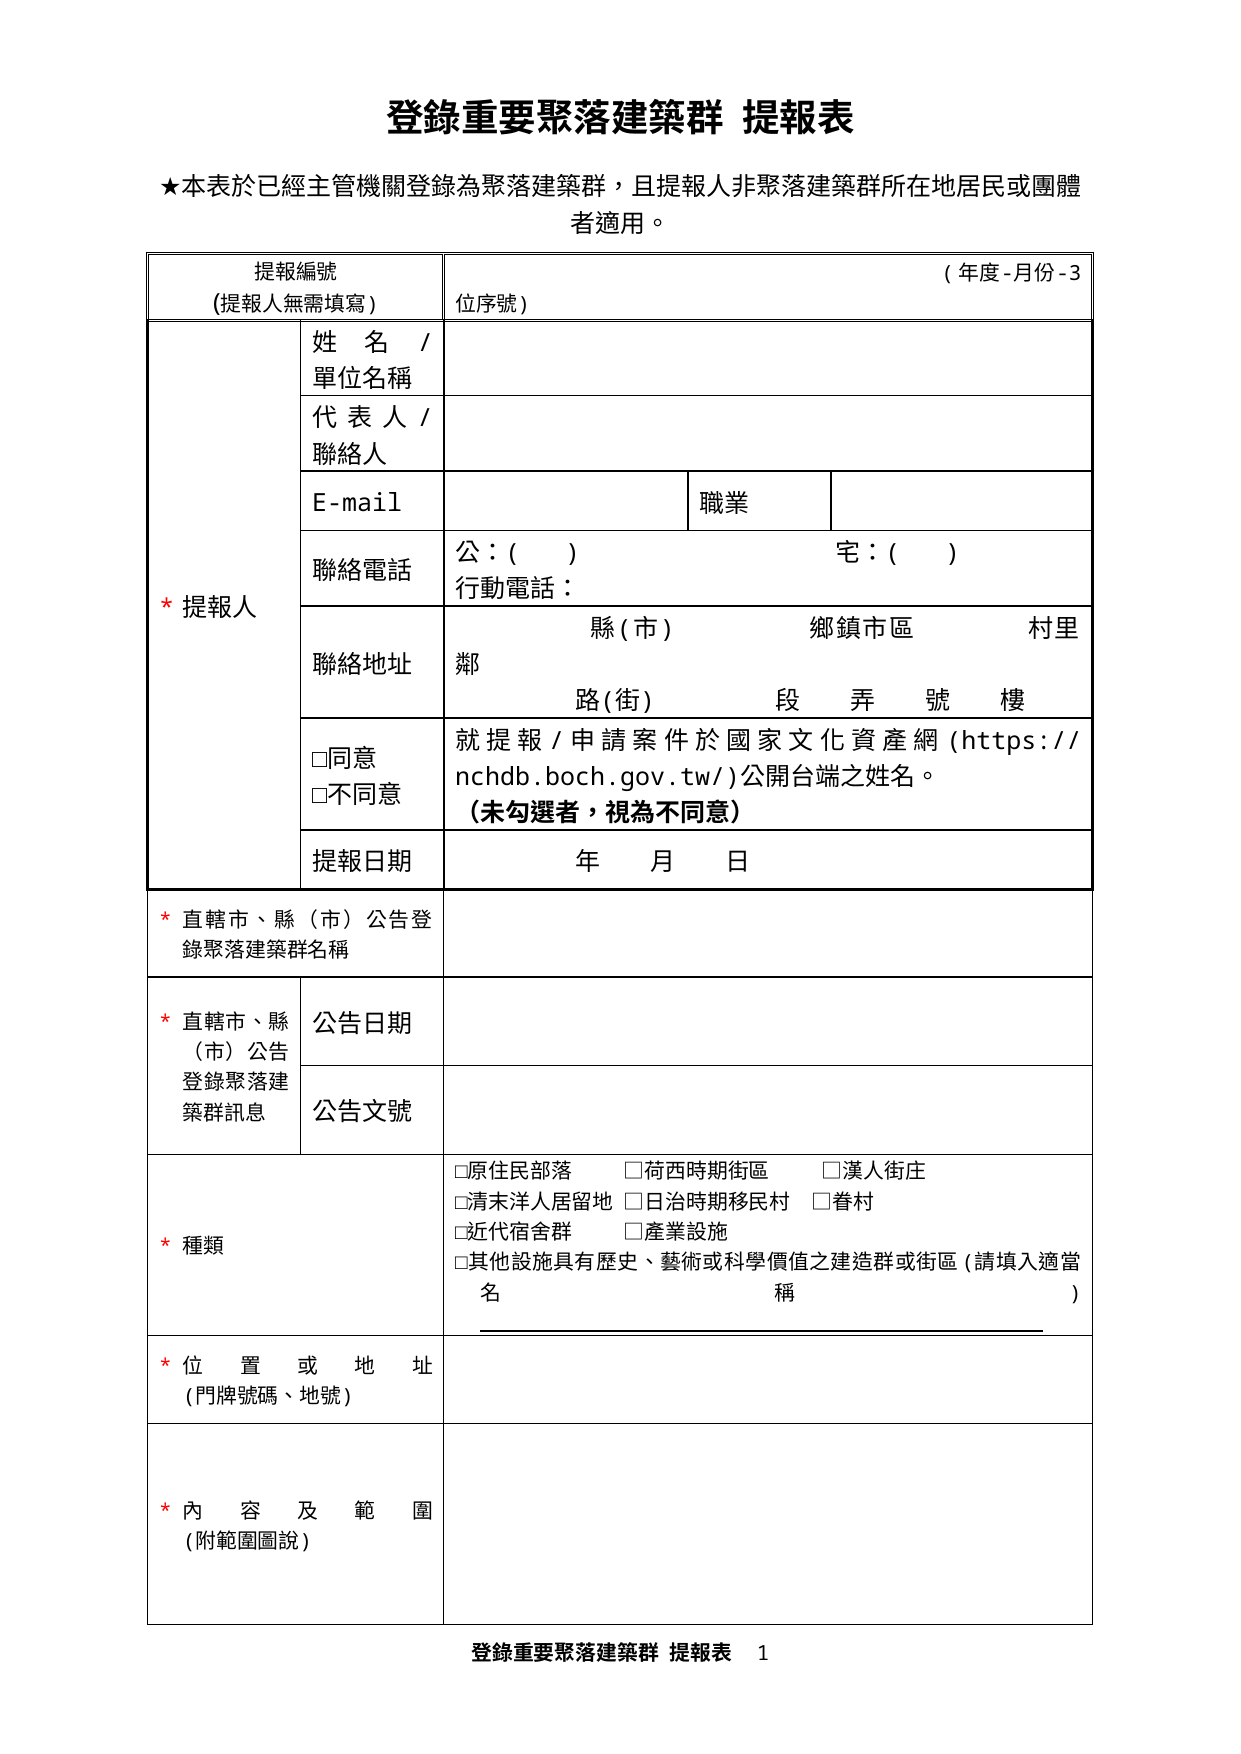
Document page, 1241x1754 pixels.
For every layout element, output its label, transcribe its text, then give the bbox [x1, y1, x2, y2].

table_cell 代表人/ 聯絡人 [301, 396, 443, 470]
table_cell [444, 1336, 1092, 1423]
table_cell [832, 472, 1091, 529]
table_cell 公告文號 [301, 1066, 443, 1153]
table_cell 內容及範圍 (附範圍圖說) [148, 1424, 443, 1624]
table_cell 提報人 [149, 322, 300, 888]
table_cell [444, 978, 1092, 1065]
table_cell [444, 1424, 1092, 1624]
table_cell [445, 396, 1091, 470]
table_cell 縣(市) 鄉鎮市區 村里 鄰 路(街) 段 弄 號 樓 [445, 607, 1091, 717]
table_cell 姓名/ 單位名稱 [301, 322, 443, 395]
table_cell [444, 1066, 1092, 1153]
table_cell 聯絡電話 [301, 531, 443, 605]
table_cell 職業 [689, 472, 830, 529]
table_cell 聯絡地址 [301, 607, 443, 717]
table_cell □原住民部落 □荷西時期街區 □漢人街庄 □清末洋人居留地 □日治時期移民村 □眷村 □近代宿舍群 □產業設施 □其他設施具有歷史、藝術或科學價值之建造群或街區(請填入適當名稱) [444, 1155, 1092, 1334]
subtitle ★本表於已經主管機關登錄為聚落建築群，且提報人非聚落建築群所在地居民或團體者適用。 [148, 167, 1092, 239]
table_cell 年 月 日 [445, 831, 1091, 888]
table_cell 直轄市、縣（市）公告登錄聚落建築群名稱 [148, 891, 443, 976]
table_cell 直轄市、縣（市）公告登錄聚落建築群訊息 [148, 978, 300, 1153]
table_cell 提報日期 [301, 831, 443, 888]
subtitle 登錄重要聚落建築群 提報表 [148, 87, 1092, 142]
table_cell E-mail [301, 472, 443, 529]
table_cell □同意 □不同意 [301, 719, 443, 829]
table_cell 公：( ) 宅：( ) 行動電話： [445, 531, 1091, 605]
table_cell 就提報/申請案件於國家文化資產網(https://nchdb.boch.gov.tw/)公開台端之姓名。 （未勾選者，視為不同意） [445, 719, 1091, 829]
table_header (年度-月份-3位序號) [445, 255, 1091, 319]
table_header 提報編號 (提報人無需填寫) [149, 255, 442, 319]
table_cell [445, 472, 687, 529]
table_cell [445, 322, 1091, 395]
table_cell [444, 891, 1092, 976]
table_cell 種類 [148, 1155, 443, 1334]
table_cell 公告日期 [301, 978, 443, 1065]
table_cell 位置或地址 (門牌號碼、地號) [148, 1336, 443, 1423]
